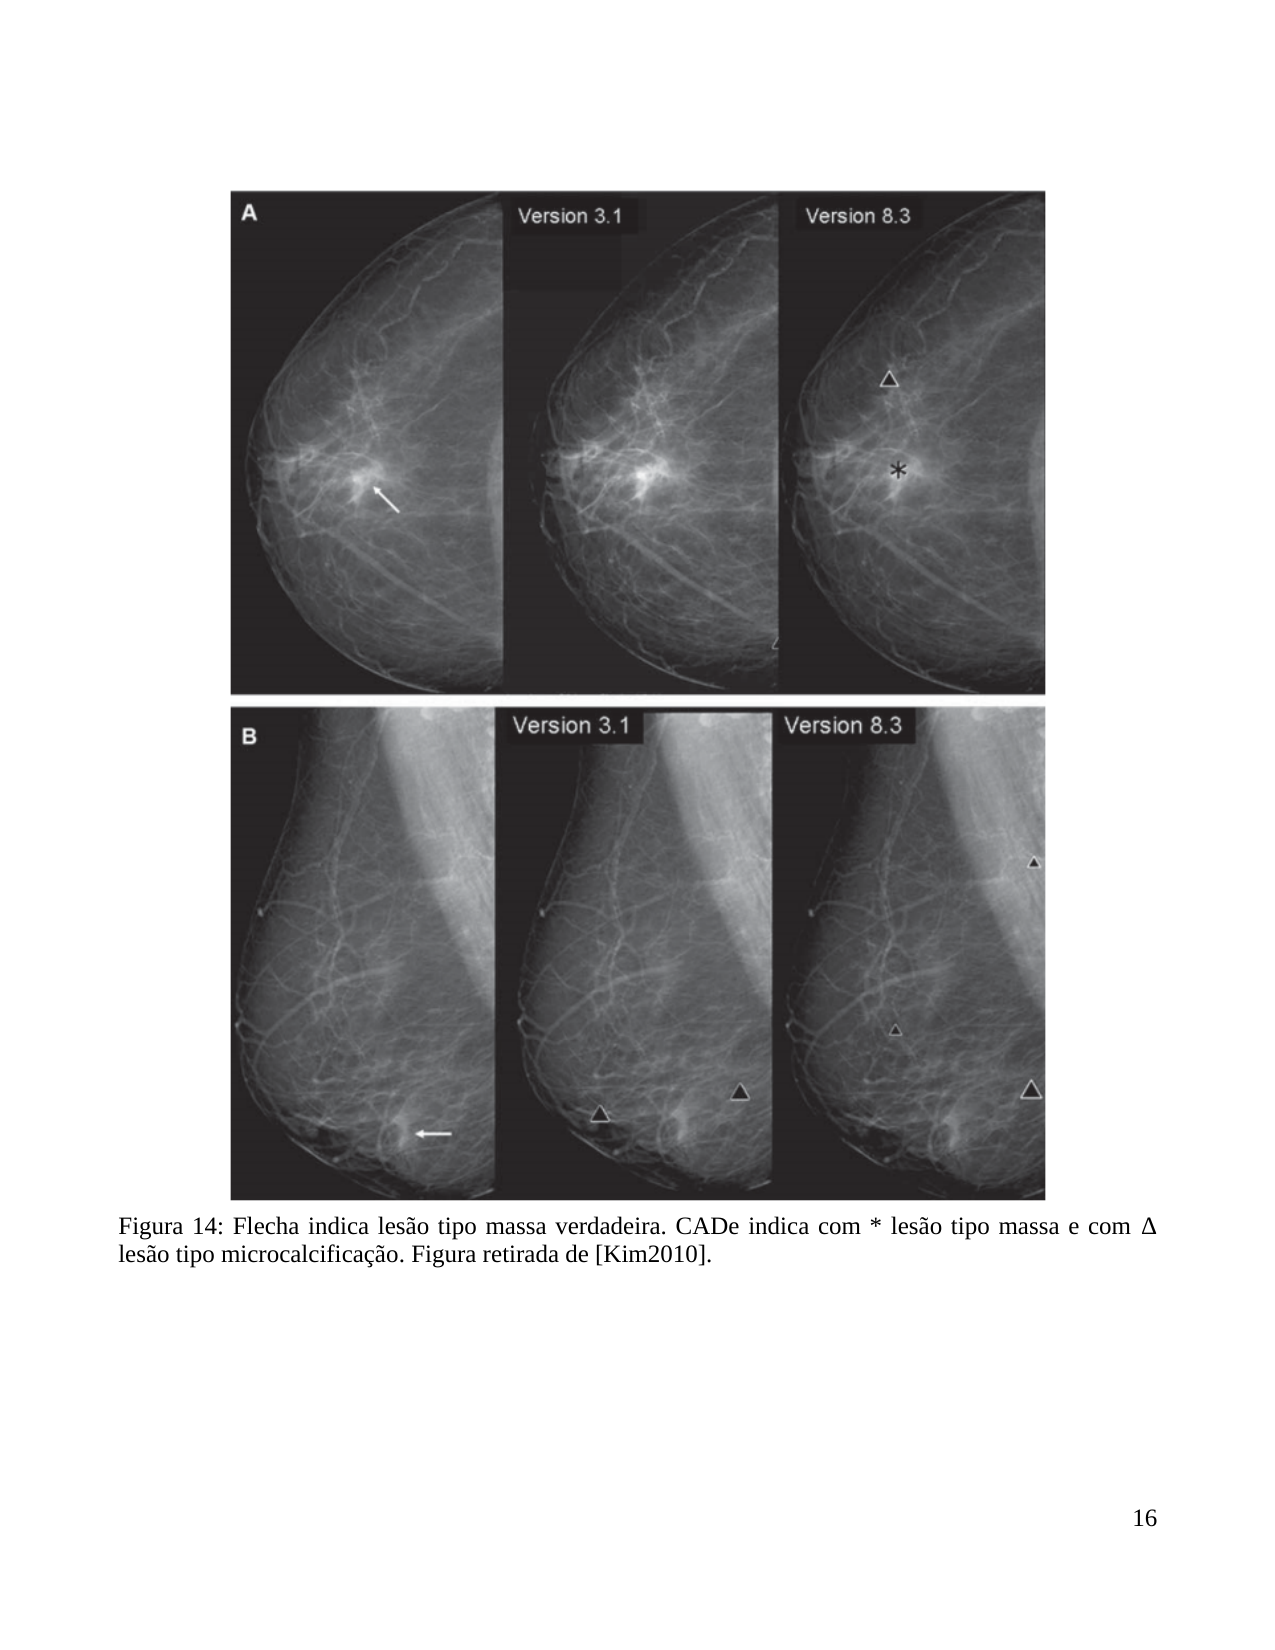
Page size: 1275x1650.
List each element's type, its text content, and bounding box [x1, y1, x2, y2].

text Figura 14: Flecha indica lesão tipo massa verdadeira. CADe indica com * lesão tipo massa e com Δ lesão tipo microcalcificação. Figura retirada de [Kim2010]. [118, 1211, 1157, 1268]
picture [211, 175, 1064, 1211]
